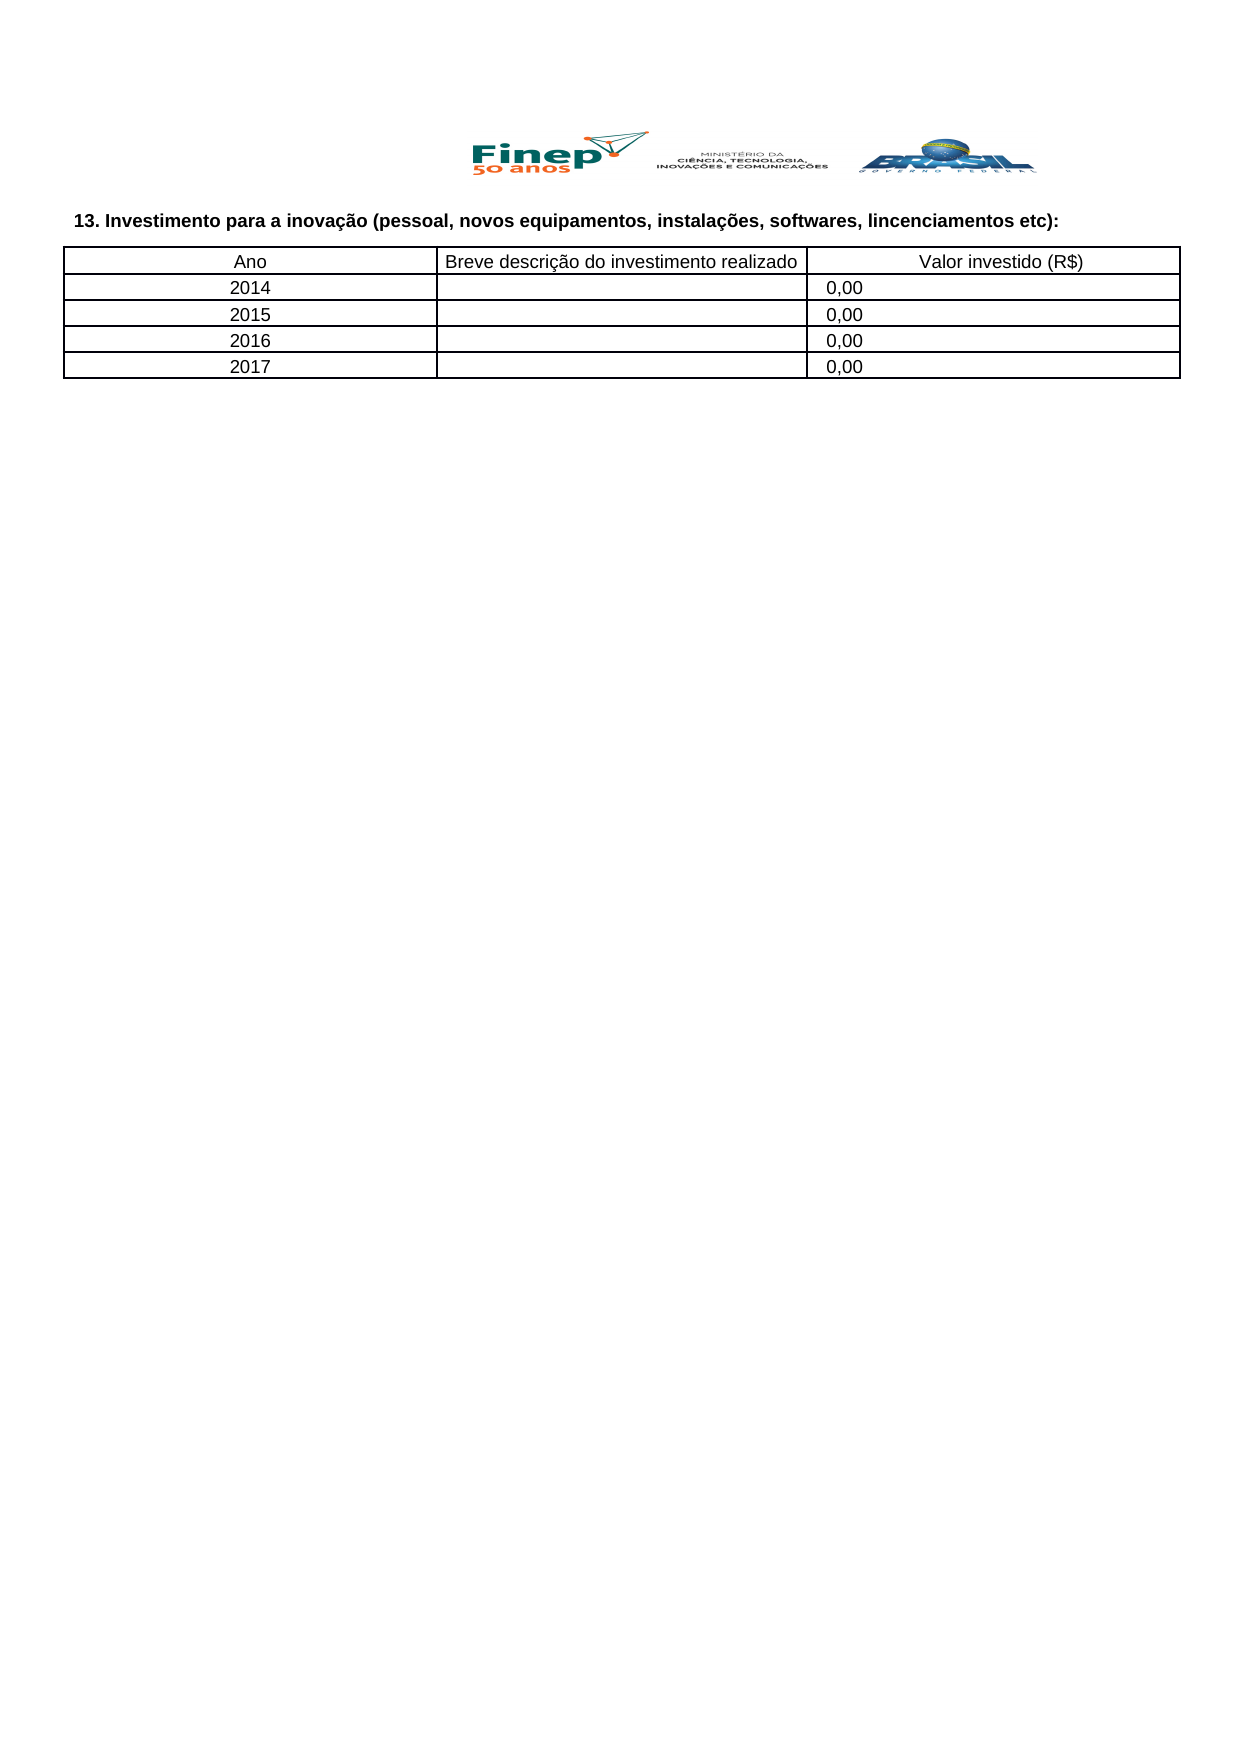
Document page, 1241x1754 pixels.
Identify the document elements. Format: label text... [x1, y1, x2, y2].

table_cell [438, 327, 806, 351]
table_cell [438, 301, 806, 325]
picture [467, 125, 1039, 186]
table_cell 0,00 [808, 327, 1179, 351]
table_cell 2014 [65, 275, 436, 299]
table_header Valor investido (R$) [808, 248, 1179, 273]
text 13. Investimento para a inovação (pessoal, novos equipamentos, instalações, softwares, lincenciamentos etc): [74, 210, 1063, 232]
table_header Breve descrição do investimento realizado [438, 248, 806, 273]
table_cell 0,00 [808, 275, 1179, 299]
table_cell 2017 [65, 353, 436, 377]
table_cell [438, 353, 806, 377]
table_cell 2015 [65, 301, 436, 325]
table_cell 0,00 [808, 301, 1179, 325]
table_header Ano [65, 248, 436, 273]
table_cell 2016 [65, 327, 436, 351]
table_cell [438, 275, 806, 299]
table_cell 0,00 [808, 353, 1179, 377]
